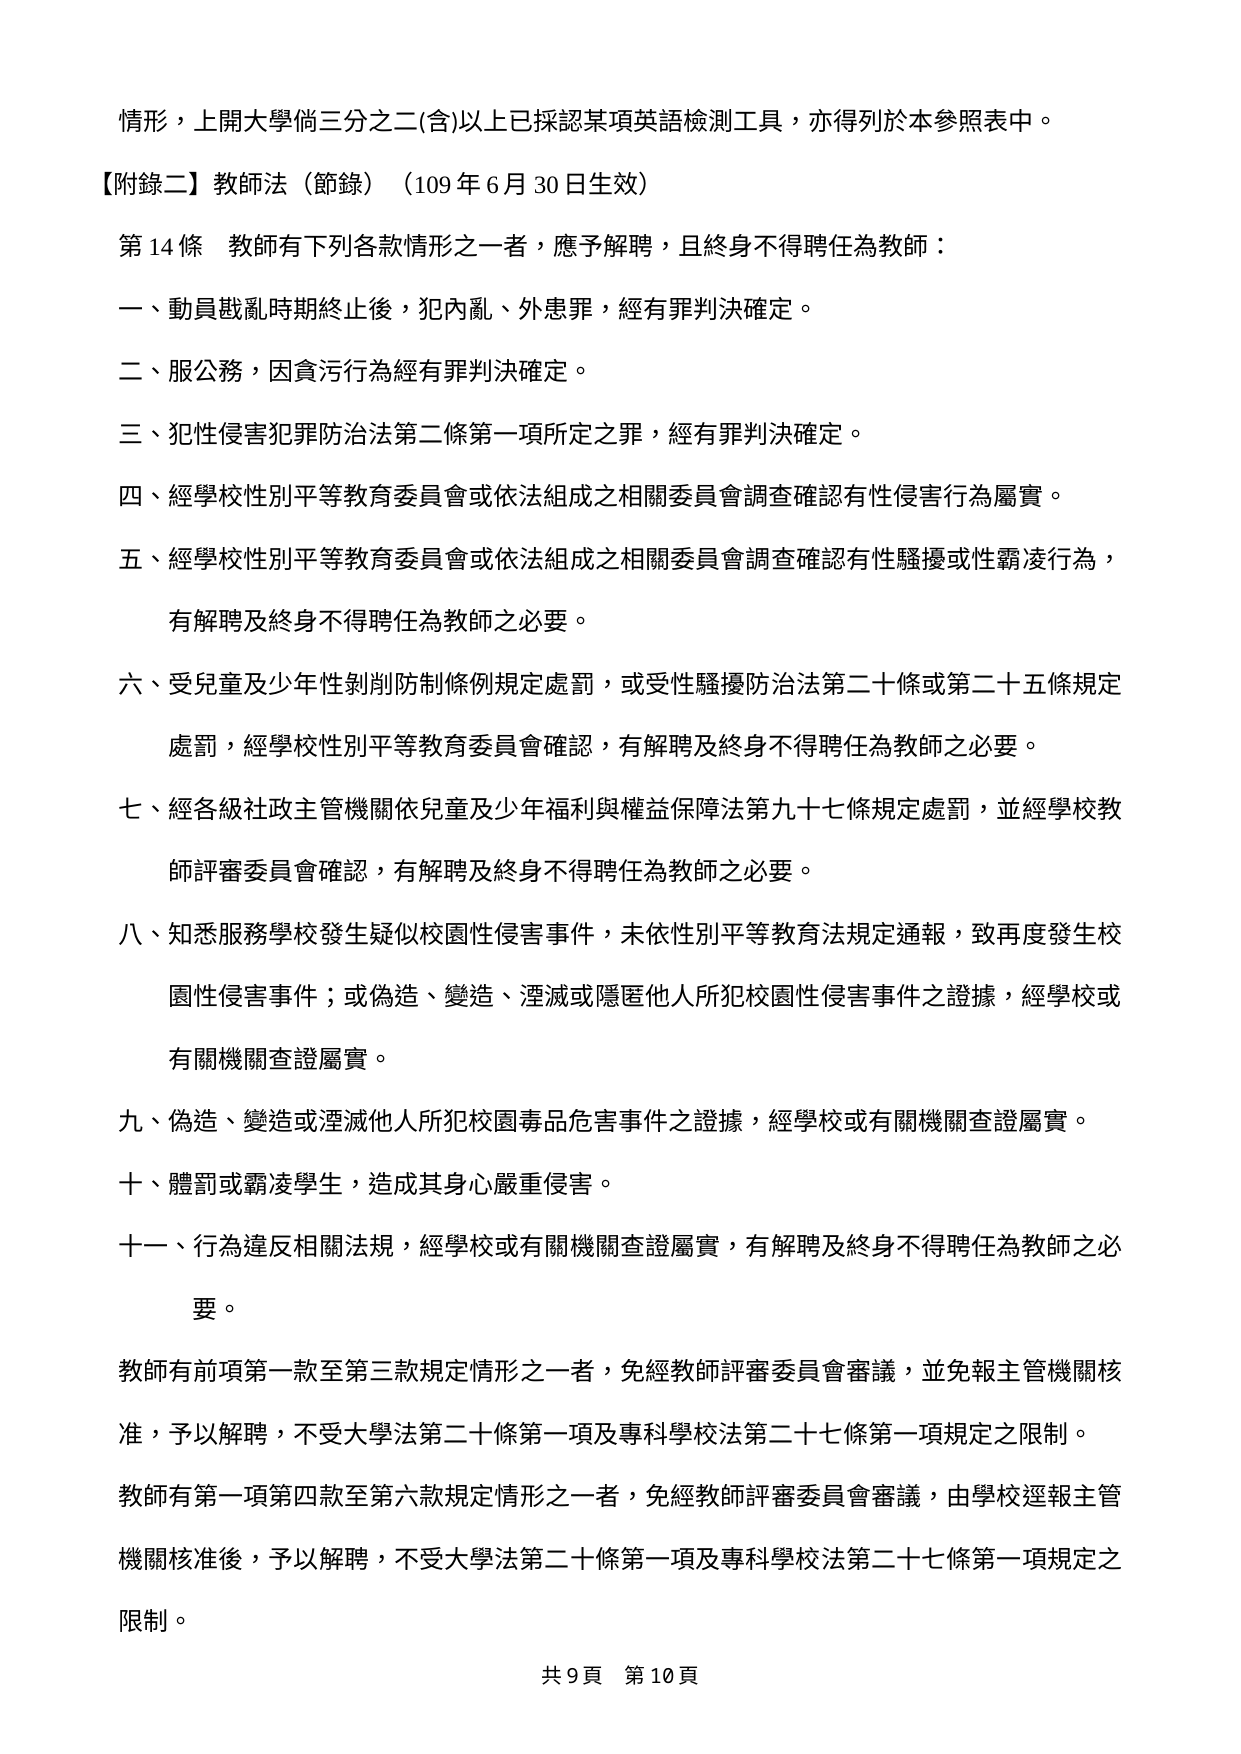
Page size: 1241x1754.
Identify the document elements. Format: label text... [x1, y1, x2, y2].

text 三、犯性侵害犯罪防治法第二條第一項所定之罪，經有罪判決確定。 [118, 391, 1122, 453]
text 第14條 教師有下列各款情形之一者，應予解聘，且終身不得聘任為教師： [118, 203, 1122, 266]
text 十一、行為違反相關法規，經學校或有關機關查證屬實，有解聘及終身不得聘任為教師之必要。 [118, 1203, 1122, 1328]
text 一、動員戡亂時期終止後，犯內亂、外患罪，經有罪判決確定。 [118, 266, 1122, 328]
text 十、體罰或霸凌學生，造成其身心嚴重侵害。 [118, 1141, 1122, 1203]
text 七、經各級社政主管機關依兒童及少年福利與權益保障法第九十七條規定處罰，並經學校教師評審委員會確認，有解聘及終身不得聘任為教師之必要。 [118, 766, 1122, 891]
text 【附錄二】教師法（節錄）（109年6月30日生效） [88, 141, 1122, 203]
text 二、服公務，因貪污行為經有罪判決確定。 [118, 328, 1122, 391]
text 八、知悉服務學校發生疑似校園性侵害事件，未依性別平等教育法規定通報，致再度發生校園性侵害事件；或偽造、變造、湮滅或隱匿他人所犯校園性侵害事件之證據，經學校或有關機關查證屬實。 [118, 891, 1122, 1078]
text 教師有前項第一款至第三款規定情形之一者，免經教師評審委員會審議，並免報主管機關核准，予以解聘，不受大學法第二十條第一項及專科學校法第二十七條第一項規定之限制。 [118, 1328, 1122, 1453]
text 四、經學校性別平等教育委員會或依法組成之相關委員會調查確認有性侵害行為屬實。 [118, 453, 1122, 516]
text 六、受兒童及少年性剝削防制條例規定處罰，或受性騷擾防治法第二十條或第二十五條規定處罰，經學校性別平等教育委員會確認，有解聘及終身不得聘任為教師之必要。 [118, 641, 1122, 766]
text 教師有第一項第四款至第六款規定情形之一者，免經教師評審委員會審議，由學校逕報主管機關核准後，予以解聘，不受大學法第二十條第一項及專科學校法第二十七條第一項規定之限制。 [118, 1453, 1122, 1641]
text 九、偽造、變造或湮滅他人所犯校園毒品危害事件之證據，經學校或有關機關查證屬實。 [118, 1078, 1122, 1141]
text 情形，上開大學倘三分之二(含)以上已採認某項英語檢測工具，亦得列於本參照表中。 [118, 78, 1122, 141]
text 五、經學校性別平等教育委員會或依法組成之相關委員會調查確認有性騷擾或性霸凌行為，有解聘及終身不得聘任為教師之必要。 [118, 516, 1122, 641]
